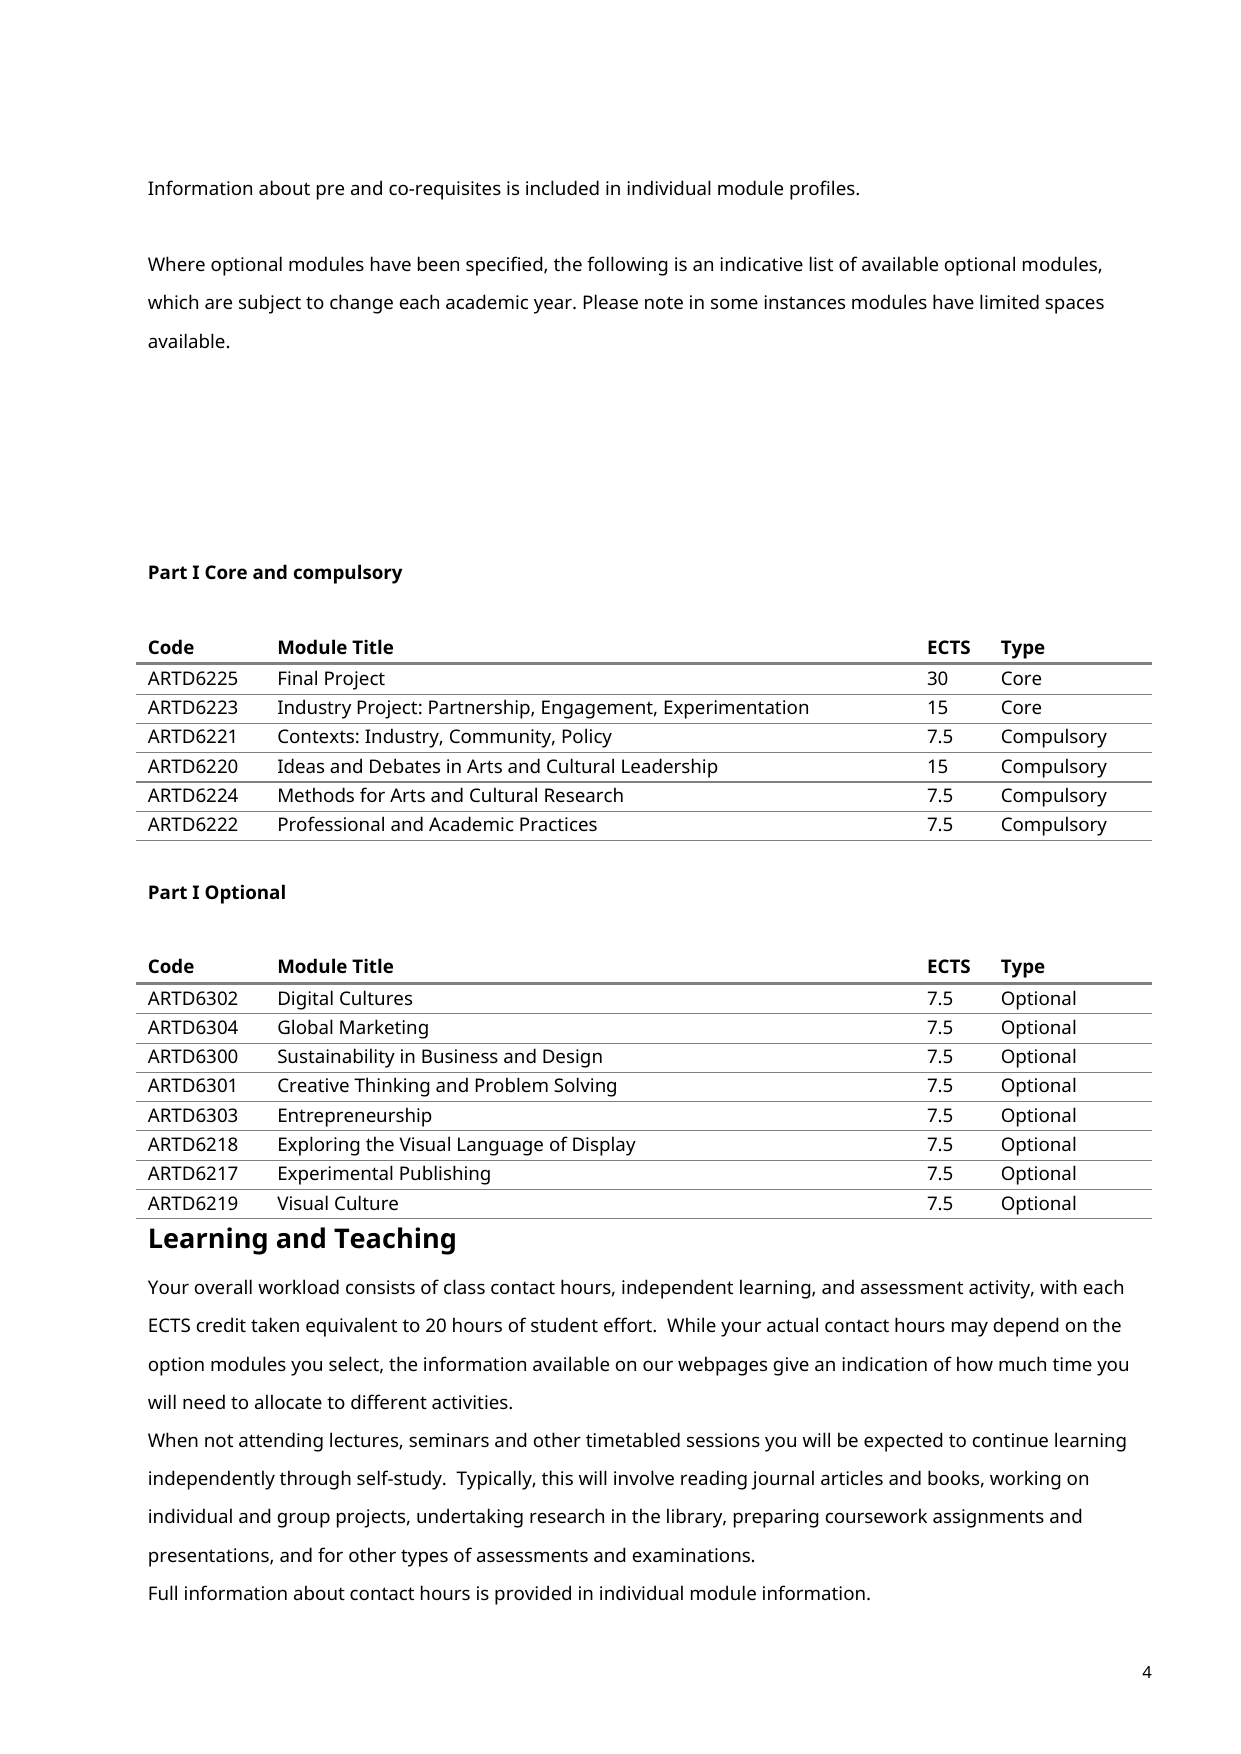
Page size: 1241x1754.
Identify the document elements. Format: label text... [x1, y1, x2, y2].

table_cell ARTD6219 [136, 1190, 266, 1218]
table_cell Contexts: Industry, Community, Policy [266, 724, 916, 752]
table_cell Final Project [266, 665, 916, 693]
table_cell Code [136, 954, 266, 982]
table_cell 7.5 [916, 1044, 989, 1072]
table_cell Compulsory [989, 753, 1152, 781]
table_cell Digital Cultures [266, 985, 916, 1013]
table_cell ARTD6218 [136, 1131, 266, 1159]
table_cell 7.5 [916, 1102, 989, 1130]
table_cell ARTD6303 [136, 1102, 266, 1130]
table_cell Sustainability in Business and Design [266, 1044, 916, 1072]
table_cell ARTD6220 [136, 753, 266, 781]
table_cell ARTD6225 [136, 665, 266, 693]
table_cell 7.5 [916, 1190, 989, 1218]
table_cell 7.5 [916, 812, 989, 840]
table_cell Industry Project: Partnership, Engagement, Experimentation [266, 695, 916, 723]
table_cell Exploring the Visual Language of Display [266, 1131, 916, 1159]
table_cell Ideas and Debates in Arts and Cultural Leadership [266, 753, 916, 781]
table_cell ECTS [916, 954, 989, 982]
table_cell 7.5 [916, 1014, 989, 1042]
table_cell Part I Core and compulsory [136, 521, 1152, 634]
table_cell Optional [989, 1102, 1152, 1130]
table_cell ARTD6223 [136, 695, 266, 723]
table_cell Optional [989, 985, 1152, 1013]
table_cell Type [989, 634, 1152, 662]
table_cell ARTD6217 [136, 1161, 266, 1189]
table_cell Professional and Academic Practices [266, 812, 916, 840]
text When not attending lectures, seminars and other timetabled sessions you will be expected to continue learning independently through self-study. Typically, this will involve reading journal articles and books, working on individual and group projects, undertaking research in the library, preparing coursework assignments and presentations, and for other types of assessments and examinations. [148, 1427, 1152, 1568]
table_cell Optional [989, 1190, 1152, 1218]
table_cell Optional [989, 1073, 1152, 1101]
table_cell 7.5 [916, 1131, 989, 1159]
table_cell Compulsory [989, 812, 1152, 840]
table_cell ECTS [916, 634, 989, 662]
table_cell Type [989, 954, 1152, 982]
table_cell Part I Optional [136, 841, 1152, 954]
table_cell Core [989, 695, 1152, 723]
table_cell Experimental Publishing [266, 1161, 916, 1189]
table_cell Module Title [266, 954, 916, 982]
text Full information about contact hours is provided in individual module information. [148, 1580, 1152, 1606]
table_cell 7.5 [916, 724, 989, 752]
table_cell ARTD6301 [136, 1073, 266, 1101]
table_cell Creative Thinking and Problem Solving [266, 1073, 916, 1101]
table_cell 15 [916, 753, 989, 781]
table_cell Compulsory [989, 783, 1152, 811]
table_cell 7.5 [916, 783, 989, 811]
table_cell Visual Culture [266, 1190, 916, 1218]
table_cell 7.5 [916, 1073, 989, 1101]
table_cell ARTD6300 [136, 1044, 266, 1072]
table_cell ARTD6224 [136, 783, 266, 811]
table_cell Compulsory [989, 724, 1152, 752]
table_cell 15 [916, 695, 989, 723]
table_cell Optional [989, 1161, 1152, 1189]
table_cell 7.5 [916, 985, 989, 1013]
table_cell Global Marketing [266, 1014, 916, 1042]
table_cell Optional [989, 1044, 1152, 1072]
table_cell Methods for Arts and Cultural Research [266, 783, 916, 811]
table_cell Module Title [266, 634, 916, 662]
table_cell ARTD6304 [136, 1014, 266, 1042]
table_cell ARTD6302 [136, 985, 266, 1013]
table_cell Entrepreneurship [266, 1102, 916, 1130]
table_header Information about pre and co-requisites is included in individual module profiles. Where optional modules have been specified, the following is an indicative list of available optional modules, which are subject to change each academic year. Please note in some instances modules have limited spaces available. [136, 137, 1152, 521]
table_cell 30 [916, 665, 989, 693]
table_cell 7.5 [916, 1161, 989, 1189]
subtitle Learning and Teaching [148, 1219, 1152, 1256]
table_cell Code [136, 634, 266, 662]
table_cell ARTD6221 [136, 724, 266, 752]
text Your overall workload consists of class contact hours, independent learning, and assessment activity, with each ECTS credit taken equivalent to 20 hours of student effort. While your actual contact hours may depend on the option modules you select, the information available on our webpages give an indication of how much time you will need to allocate to different activities. [148, 1274, 1152, 1415]
table_cell Optional [989, 1014, 1152, 1042]
table_cell Core [989, 665, 1152, 693]
table_cell Optional [989, 1131, 1152, 1159]
table_cell ARTD6222 [136, 812, 266, 840]
